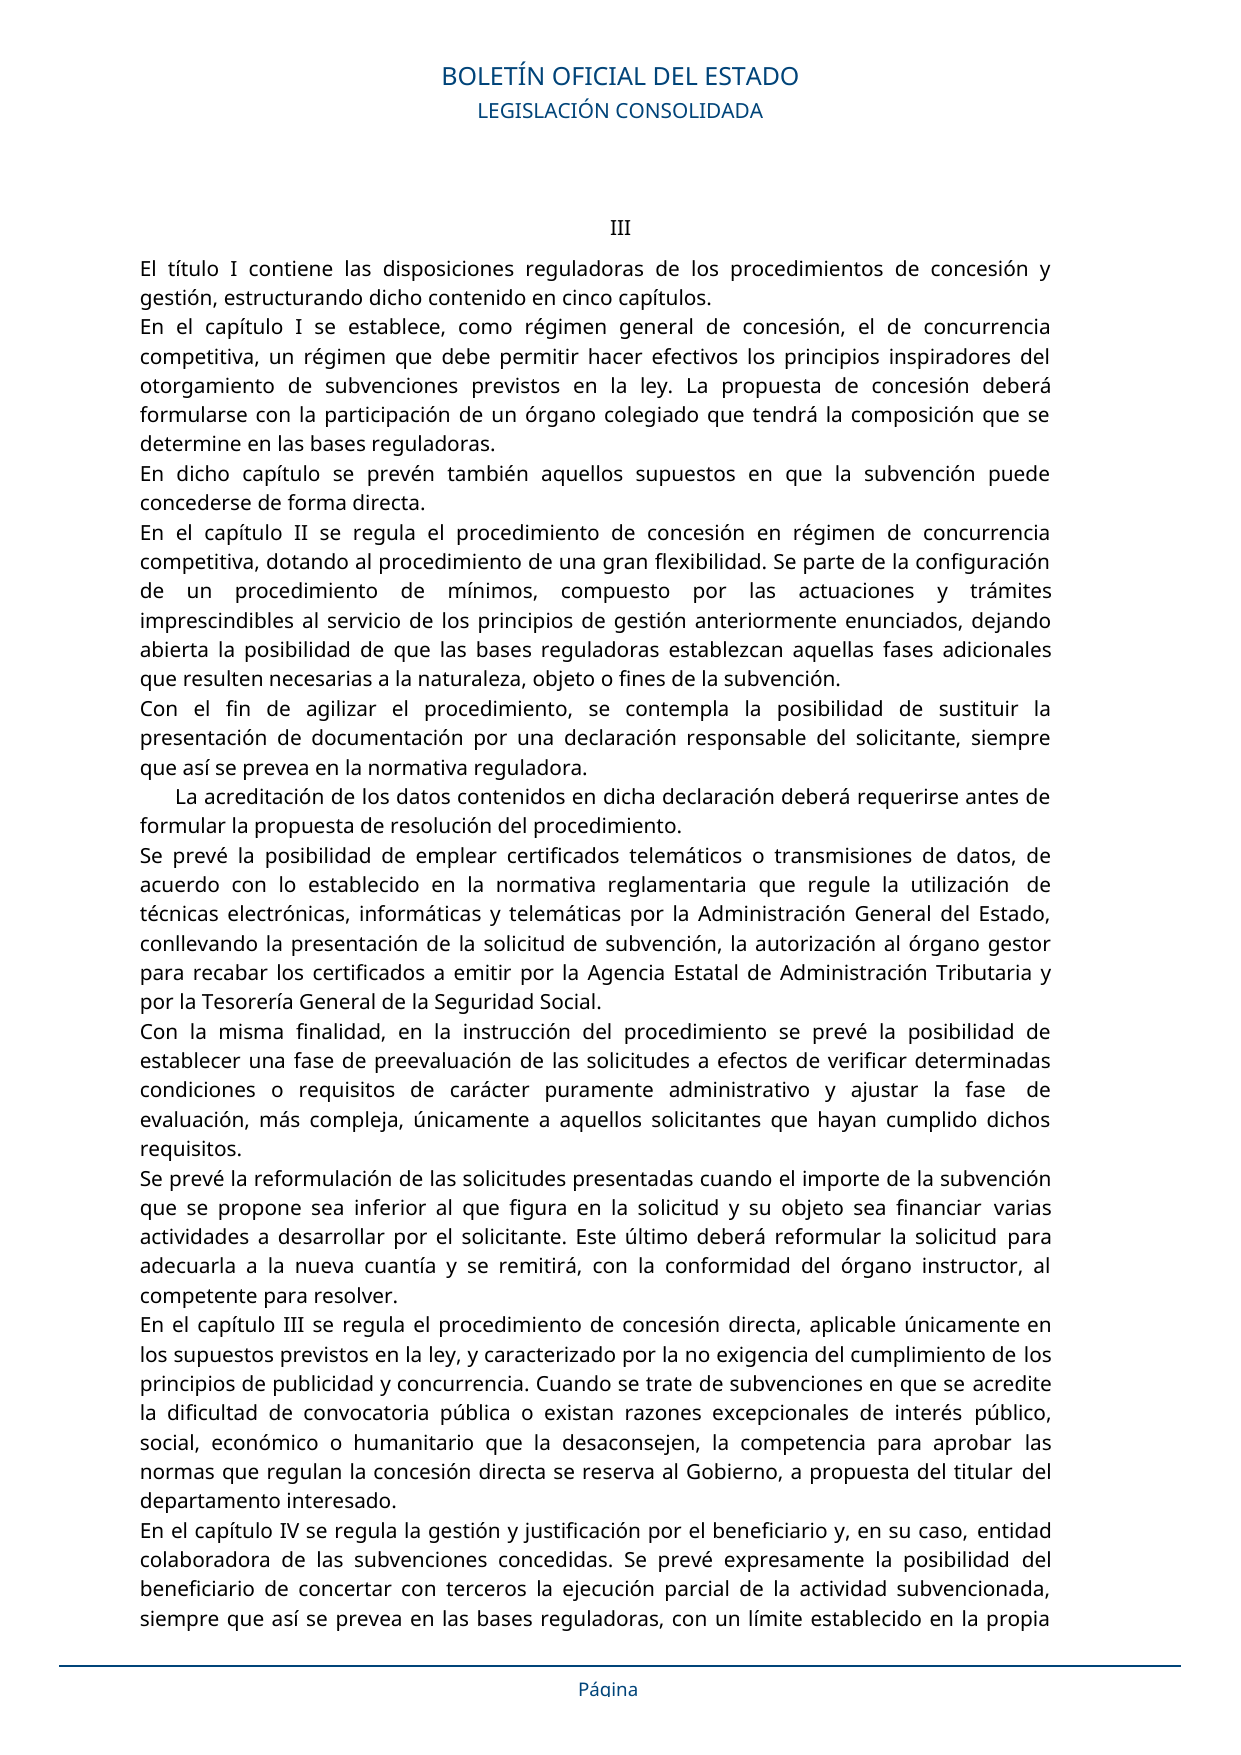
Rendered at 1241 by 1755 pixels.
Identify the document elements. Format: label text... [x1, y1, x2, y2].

text En dicho capítulo se prevén también aquellos supuestos en que la subvención puede concederse de forma directa. [139, 459, 1052, 517]
text III [395, 213, 846, 241]
text Con la misma finalidad, en la instrucción del procedimiento se prevé la posibilidad de establecer una fase de preevaluación de las solicitudes a efectos de verificar determinadas condiciones o requisitos de carácter puramente administrativo y ajustar la fase de evaluación, más compleja, únicamente a aquellos solicitantes que hayan cumplido dichos requisitos. [139, 1017, 1052, 1162]
text En el capítulo IV se regula la gestión y justificación por el beneficiario y, en su caso, entidad colaboradora de las subvenciones concedidas. Se prevé expresamente la posibilidad del beneficiario de concertar con terceros la ejecución parcial de la actividad subvencionada, siempre que así se prevea en las bases reguladoras, con un límite establecido en la propia [139, 1516, 1052, 1632]
text La acreditación de los datos contenidos en dicha declaración deberá requerirse antes de formular la propuesta de resolución del procedimiento. [139, 782, 1052, 840]
text En el capítulo I se establece, como régimen general de concesión, el de concurrencia competitiva, un régimen que debe permitir hacer efectivos los principios inspiradores del otorgamiento de subvenciones previstos en la ley. La propuesta de concesión deberá formularse con la participación de un órgano colegiado que tendrá la composición que se determine en las bases reguladoras. [139, 312, 1052, 458]
text Se prevé la posibilidad de emplear certificados telemáticos o transmisiones de datos, de acuerdo con lo establecido en la normativa reglamentaria que regule la utilización de técnicas electrónicas, informáticas y telemáticas por la Administración General del Estado, conllevando la presentación de la solicitud de subvención, la autorización al órgano gestor para recabar los certificados a emitir por la Agencia Estatal de Administración Tributaria y por la Tesorería General de la Seguridad Social. [139, 841, 1052, 1016]
text En el capítulo III se regula el procedimiento de concesión directa, aplicable únicamente en los supuestos previstos en la ley, y caracterizado por la no exigencia del cumplimiento de los principios de publicidad y concurrencia. Cuando se trate de subvenciones en que se acredite la dificultad de convocatoria pública o existan razones excepcionales de interés público, social, económico o humanitario que la desaconsejen, la competencia para aprobar las normas que regulan la concesión directa se reserva al Gobierno, a propuesta del titular del departamento interesado. [139, 1311, 1052, 1515]
text Con el fin de agilizar el procedimiento, se contempla la posibilidad de sustituir la presentación de documentación por una declaración responsable del solicitante, siempre que así se prevea en la normativa reguladora. [139, 694, 1052, 781]
text En el capítulo II se regula el procedimiento de concesión en régimen de concurrencia competitiva, dotando al procedimiento de una gran flexibilidad. Se parte de la configuración de un procedimiento de mínimos, compuesto por las actuaciones y trámites imprescindibles al servicio de los principios de gestión anteriormente enunciados, dejando abierta la posibilidad de que las bases reguladoras establezcan aquellas fases adicionales que resulten necesarias a la naturaleza, objeto o fines de la subvención. [139, 518, 1052, 693]
text Se prevé la reformulación de las solicitudes presentadas cuando el importe de la subvención que se propone sea inferior al que figura en la solicitud y su objeto sea financiar varias actividades a desarrollar por el solicitante. Este último deberá reformular la solicitud para adecuarla a la nueva cuantía y se remitirá, con la conformidad del órgano instructor, al competente para resolver. [139, 1164, 1052, 1309]
text El título I contiene las disposiciones reguladoras de los procedimientos de concesión y gestión, estructurando dicho contenido en cinco capítulos. [139, 254, 1052, 311]
